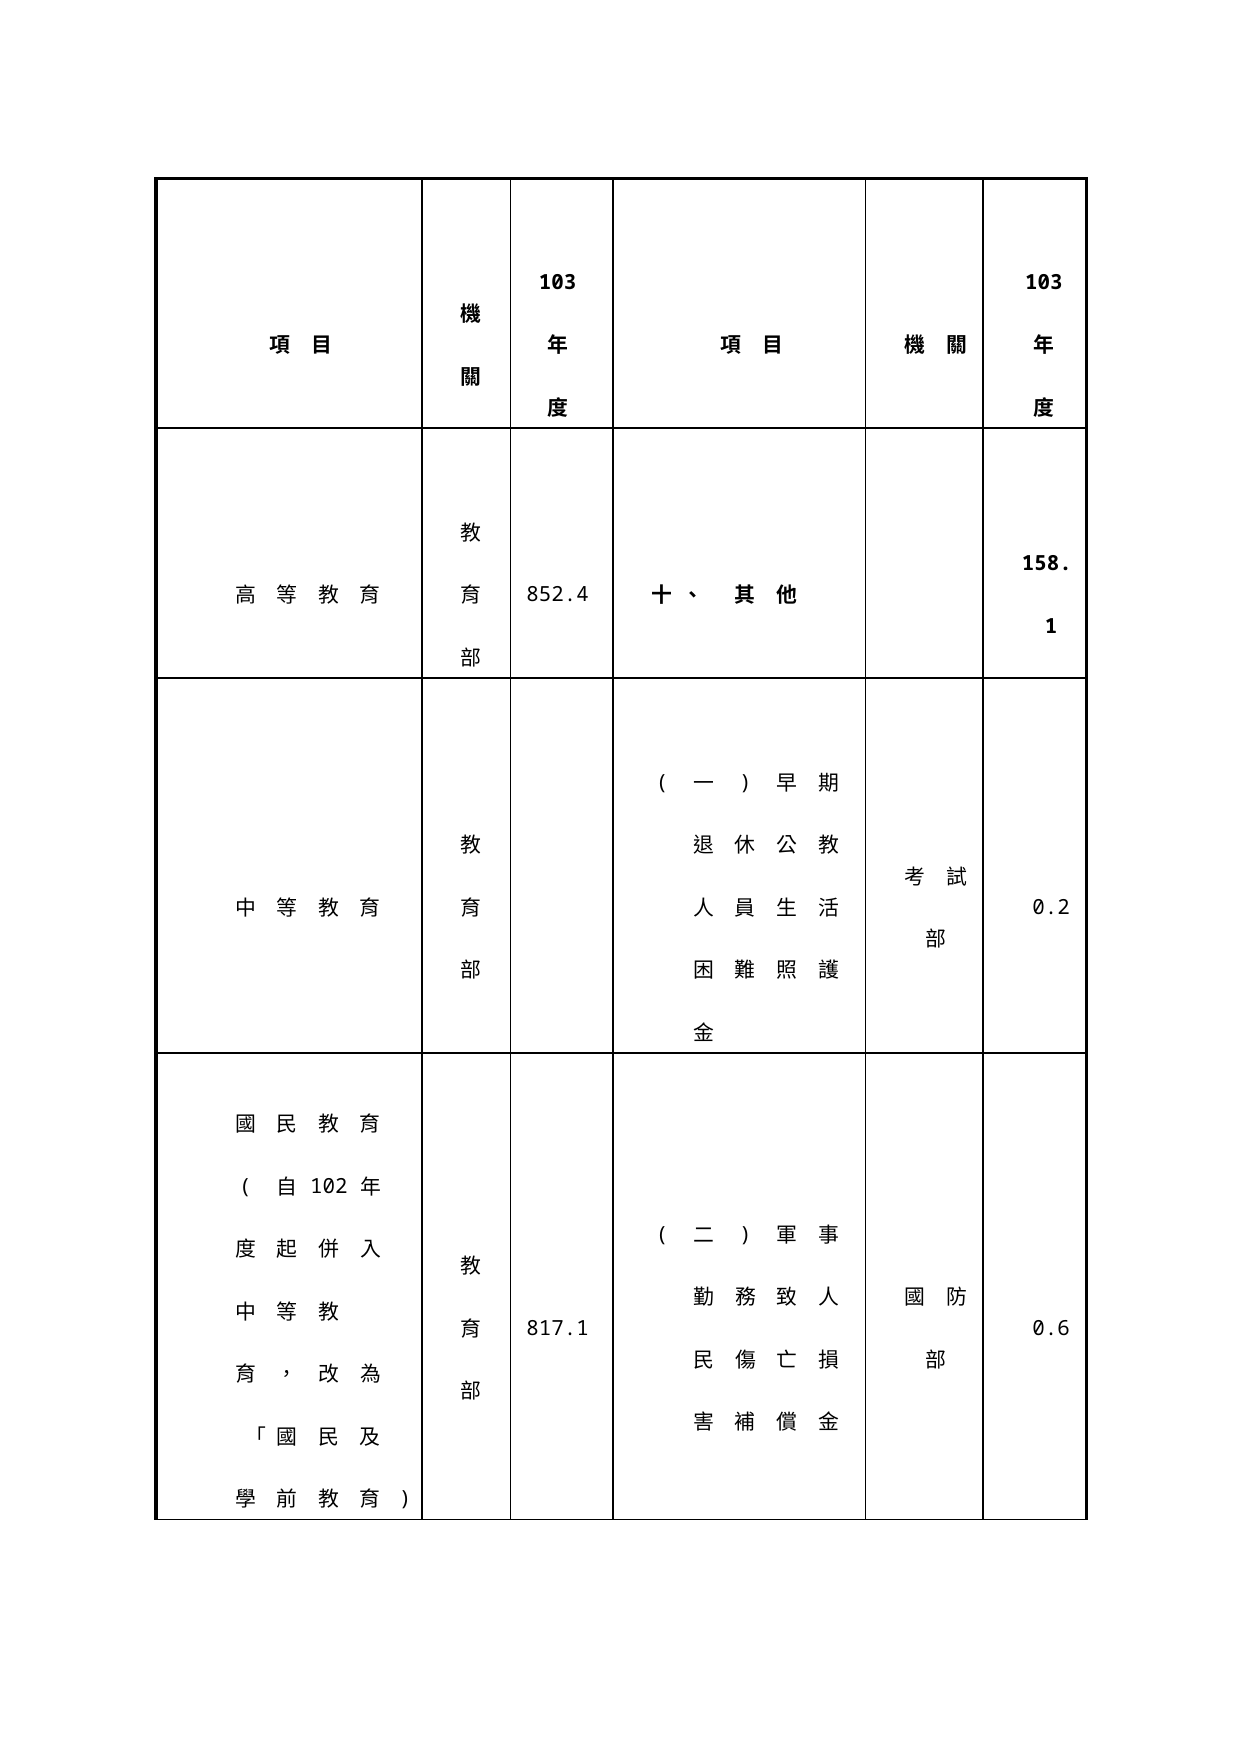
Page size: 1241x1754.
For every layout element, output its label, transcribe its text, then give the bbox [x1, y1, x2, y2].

table_cell (二)軍事勤務致人民傷亡損害補償金 [614, 1054, 865, 1518]
table_cell 852.4 [511, 429, 612, 677]
table_header 103年度 [511, 180, 612, 427]
table_cell [866, 429, 982, 677]
table_header 機關 [866, 180, 982, 427]
table_header 項目 [614, 180, 865, 427]
table_cell 中等教育 [158, 679, 421, 1052]
table_header 機關 [423, 180, 510, 427]
table_cell 教育部 [423, 429, 510, 677]
table_cell 高等教育 [158, 429, 421, 677]
table_cell (一)早期退休公教人員生活困難照護金 [614, 679, 865, 1052]
table_cell 817.1 [511, 1054, 612, 1518]
table_header 項目 [158, 180, 421, 427]
table_cell 考試部 [866, 679, 982, 1052]
table_cell 教育部 [423, 679, 510, 1052]
table_cell 0.2 [984, 679, 1085, 1052]
table_cell 國民教育(自102年度起併入中等教育，改為「國民及學前教育) [158, 1054, 421, 1518]
table_cell 教育部 [423, 1054, 510, 1518]
table_cell 國防部 [866, 1054, 982, 1518]
table_cell 158.1 [984, 429, 1085, 677]
table_cell 十、其他 [614, 429, 865, 677]
table_header 103年度 [984, 180, 1085, 427]
table_cell [511, 679, 612, 1052]
table_cell 0.6 [984, 1054, 1085, 1518]
